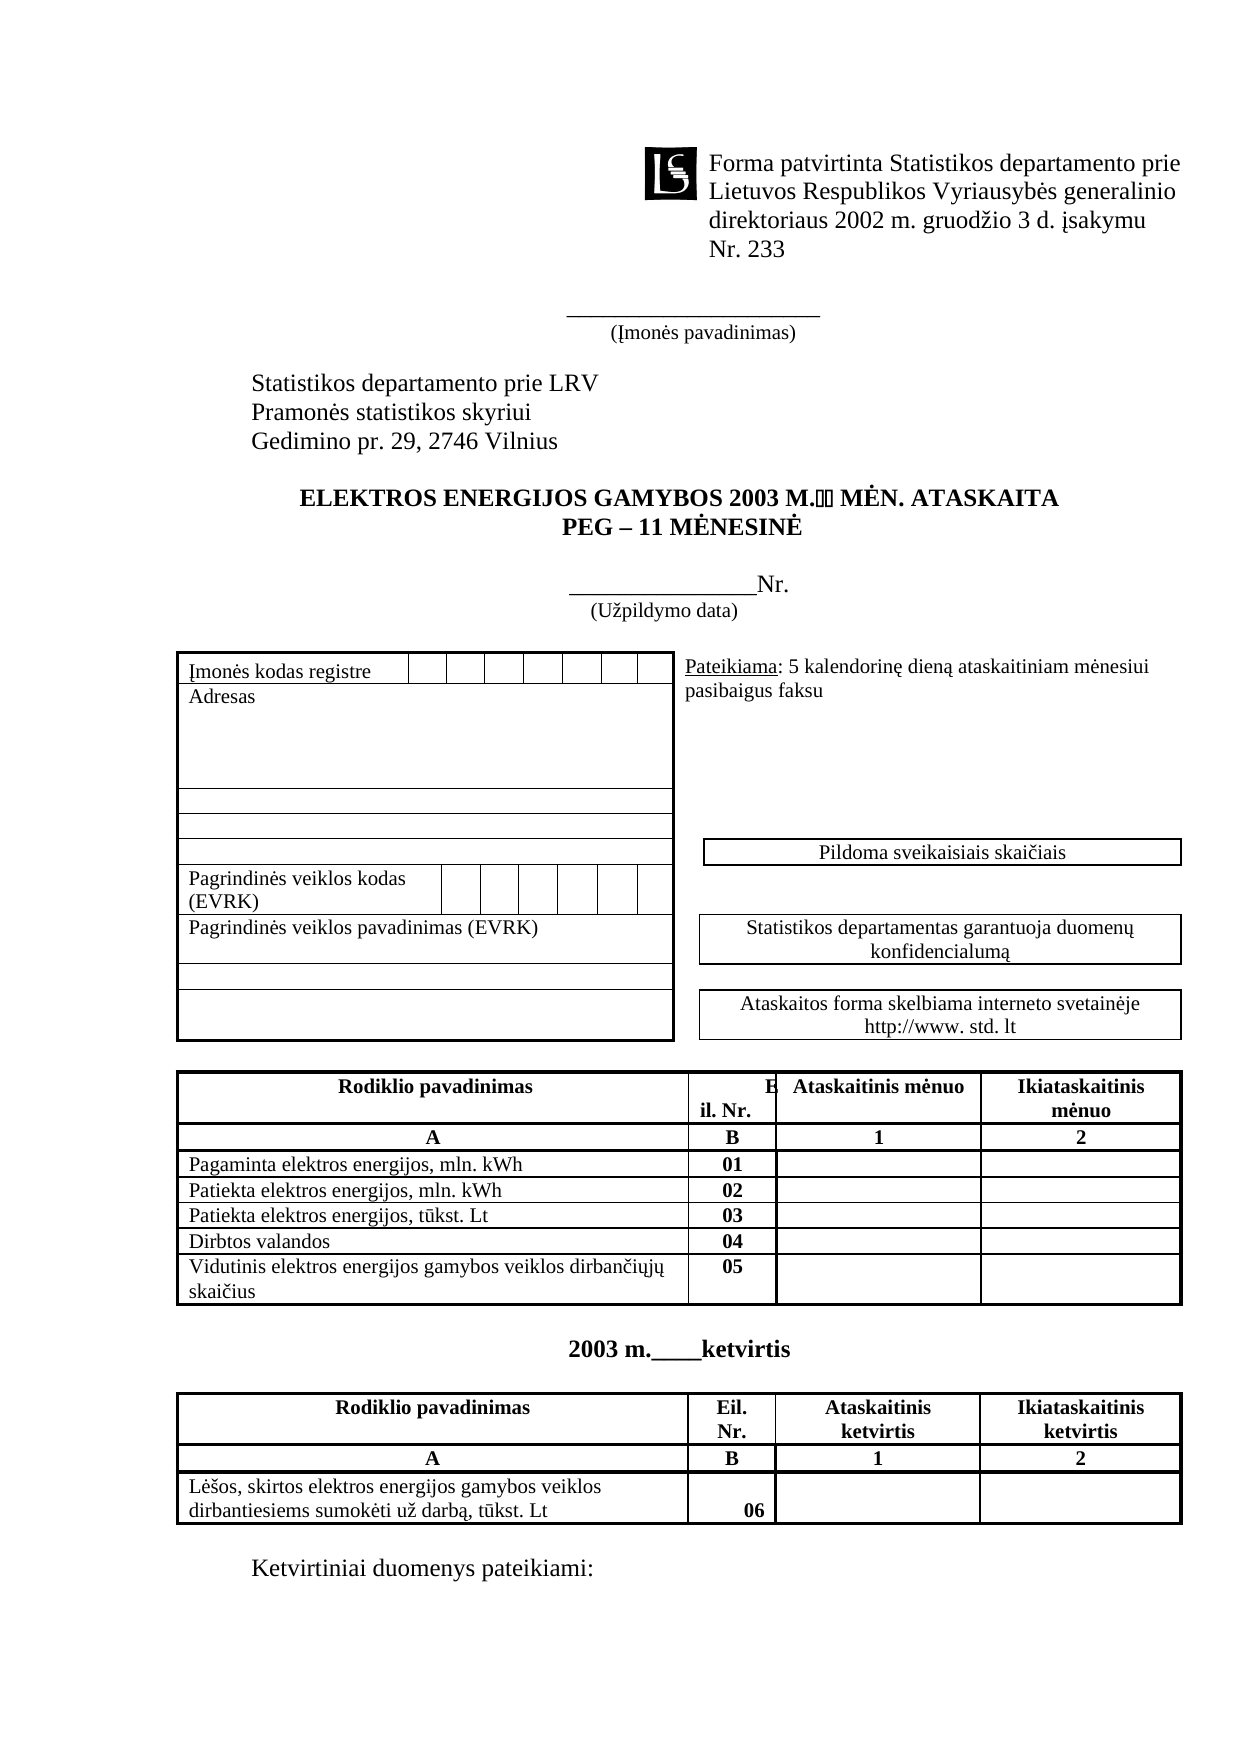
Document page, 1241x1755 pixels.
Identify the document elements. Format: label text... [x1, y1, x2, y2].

text Statistikos departamento prie LRV [177, 368, 1181, 397]
table_header Eil. Nr. [689, 1074, 775, 1122]
table_cell 05 [689, 1255, 775, 1303]
table_cell 02 [689, 1178, 775, 1202]
table_cell 1 [777, 1446, 979, 1470]
text Elektros energijos GAMYBOS 2003 M. mĖN. ataskaita PeG – 11 mėnesinė [177, 483, 1181, 541]
table_cell Patiekta elektros energijos, tūkst. Lt [179, 1203, 688, 1227]
table_cell 1 [777, 1125, 980, 1149]
table_cell [675, 963, 699, 989]
table_cell 06 [689, 1474, 774, 1522]
table_header [638, 654, 672, 683]
table_cell [675, 838, 703, 864]
table_header Rodiklio pavadinimas [179, 1074, 688, 1122]
table_cell Pagrindinės veiklos kodas (EVRK) [179, 865, 441, 913]
table_cell [675, 731, 1181, 838]
table_cell [179, 964, 672, 989]
table_cell 01 [689, 1152, 775, 1176]
table_cell [179, 789, 672, 813]
table_cell Pildoma sveikaisiais skaičiais [705, 840, 1180, 864]
table_header [524, 654, 562, 683]
table_cell [481, 865, 518, 913]
table_header [563, 654, 601, 683]
table_header [1171, 651, 1181, 683]
table_cell [699, 965, 1181, 989]
text _______________Nr. [177, 569, 1181, 598]
table_cell Vidutinis elektros energijos gamybos veiklos dirbančiųjų skaičius [179, 1255, 688, 1303]
table_cell [675, 914, 699, 963]
table_cell Patiekta elektros energijos, mln. kWh [179, 1178, 688, 1202]
text Lietuvos Respublikos Vyriausybės generalinio [177, 176, 1181, 205]
table_cell Pagaminta elektros energijos, mln. kWh [179, 1152, 688, 1176]
table_cell [981, 1474, 1179, 1522]
table_cell 03 [689, 1203, 775, 1227]
text 2003 m.____ketvirtis [177, 1334, 1181, 1363]
table_header Eil. Nr. [689, 1395, 775, 1443]
table_header [602, 654, 637, 683]
table_cell [558, 865, 597, 913]
table_cell [675, 989, 699, 1038]
table_cell [179, 990, 672, 1038]
text Nr. 233 [177, 234, 1181, 263]
table_cell [982, 1152, 1179, 1176]
table_cell [982, 1229, 1179, 1253]
table_header Ataskaitinis ketvirtis [776, 1395, 979, 1443]
table_header [485, 654, 523, 683]
table_cell [982, 1178, 1179, 1202]
table_header Pateikiama: 5 kalendorinę dieną ataskaitiniam mėnesiui pasibaigus faksu [675, 651, 1171, 731]
table_cell [442, 865, 480, 913]
table_cell [179, 814, 672, 838]
table_cell 2 [982, 1125, 1179, 1149]
table_cell Dirbtos valandos [179, 1229, 688, 1253]
table_cell [982, 1203, 1179, 1227]
table_cell B [689, 1125, 775, 1149]
text Forma patvirtinta Statistikos departamento prie [699, 148, 1181, 176]
text (Užpildymo data) [177, 598, 1181, 622]
table_header Ikiataskaitinis mėnuo [982, 1074, 1179, 1122]
table_header [409, 654, 446, 683]
table_cell Statistikos departamentas garantuoja duomenų konfidencialumą [700, 915, 1180, 963]
table_cell Ataskaitos forma skelbiama interneto svetainėje http://www. std. lt [700, 991, 1180, 1038]
text Pramonės statistikos skyriui [177, 397, 1181, 426]
table_cell A [179, 1446, 687, 1470]
text (Įmonės pavadinimas) [177, 320, 1181, 344]
text Gedimino pr. 29, 2746 Vilnius [177, 426, 1181, 454]
table_cell 2 [981, 1446, 1179, 1470]
table_cell Adresas [179, 684, 672, 788]
table_cell A [179, 1125, 688, 1149]
table_header [447, 654, 484, 683]
table_cell [778, 1178, 980, 1202]
table_cell [778, 1152, 980, 1176]
table_header Ataskaitinis mėnuo [777, 1074, 980, 1122]
table_cell [638, 865, 672, 913]
table_header Rodiklio pavadinimas [179, 1395, 687, 1443]
table_cell [519, 865, 557, 913]
table_cell [778, 1203, 980, 1227]
table_cell [1171, 683, 1181, 731]
table_cell B [689, 1446, 774, 1470]
text direktoriaus 2002 m. gruodžio 3 d. įsakymu [177, 205, 1181, 234]
table_cell [777, 1474, 979, 1522]
text [177, 148, 644, 176]
text Ketvirtiniai duomenys pateikiami: [177, 1553, 1181, 1582]
table_cell 04 [689, 1229, 775, 1253]
table_cell [778, 1255, 980, 1303]
table_cell [982, 1255, 1179, 1303]
table_cell [675, 864, 1181, 913]
table_cell [179, 839, 672, 864]
table_cell Pagrindinės veiklos pavadinimas (EVRK) [179, 915, 672, 963]
table_cell [598, 865, 637, 913]
table_header Įmonės kodas registre [179, 654, 408, 683]
table_cell [778, 1229, 980, 1253]
table_cell Lėšos, skirtos elektros energijos gamybos veiklos dirbantiesiems sumokėti už darbą, tūkst. Lt [179, 1474, 687, 1522]
table_header Ikiataskaitinis ketvirtis [981, 1395, 1179, 1443]
